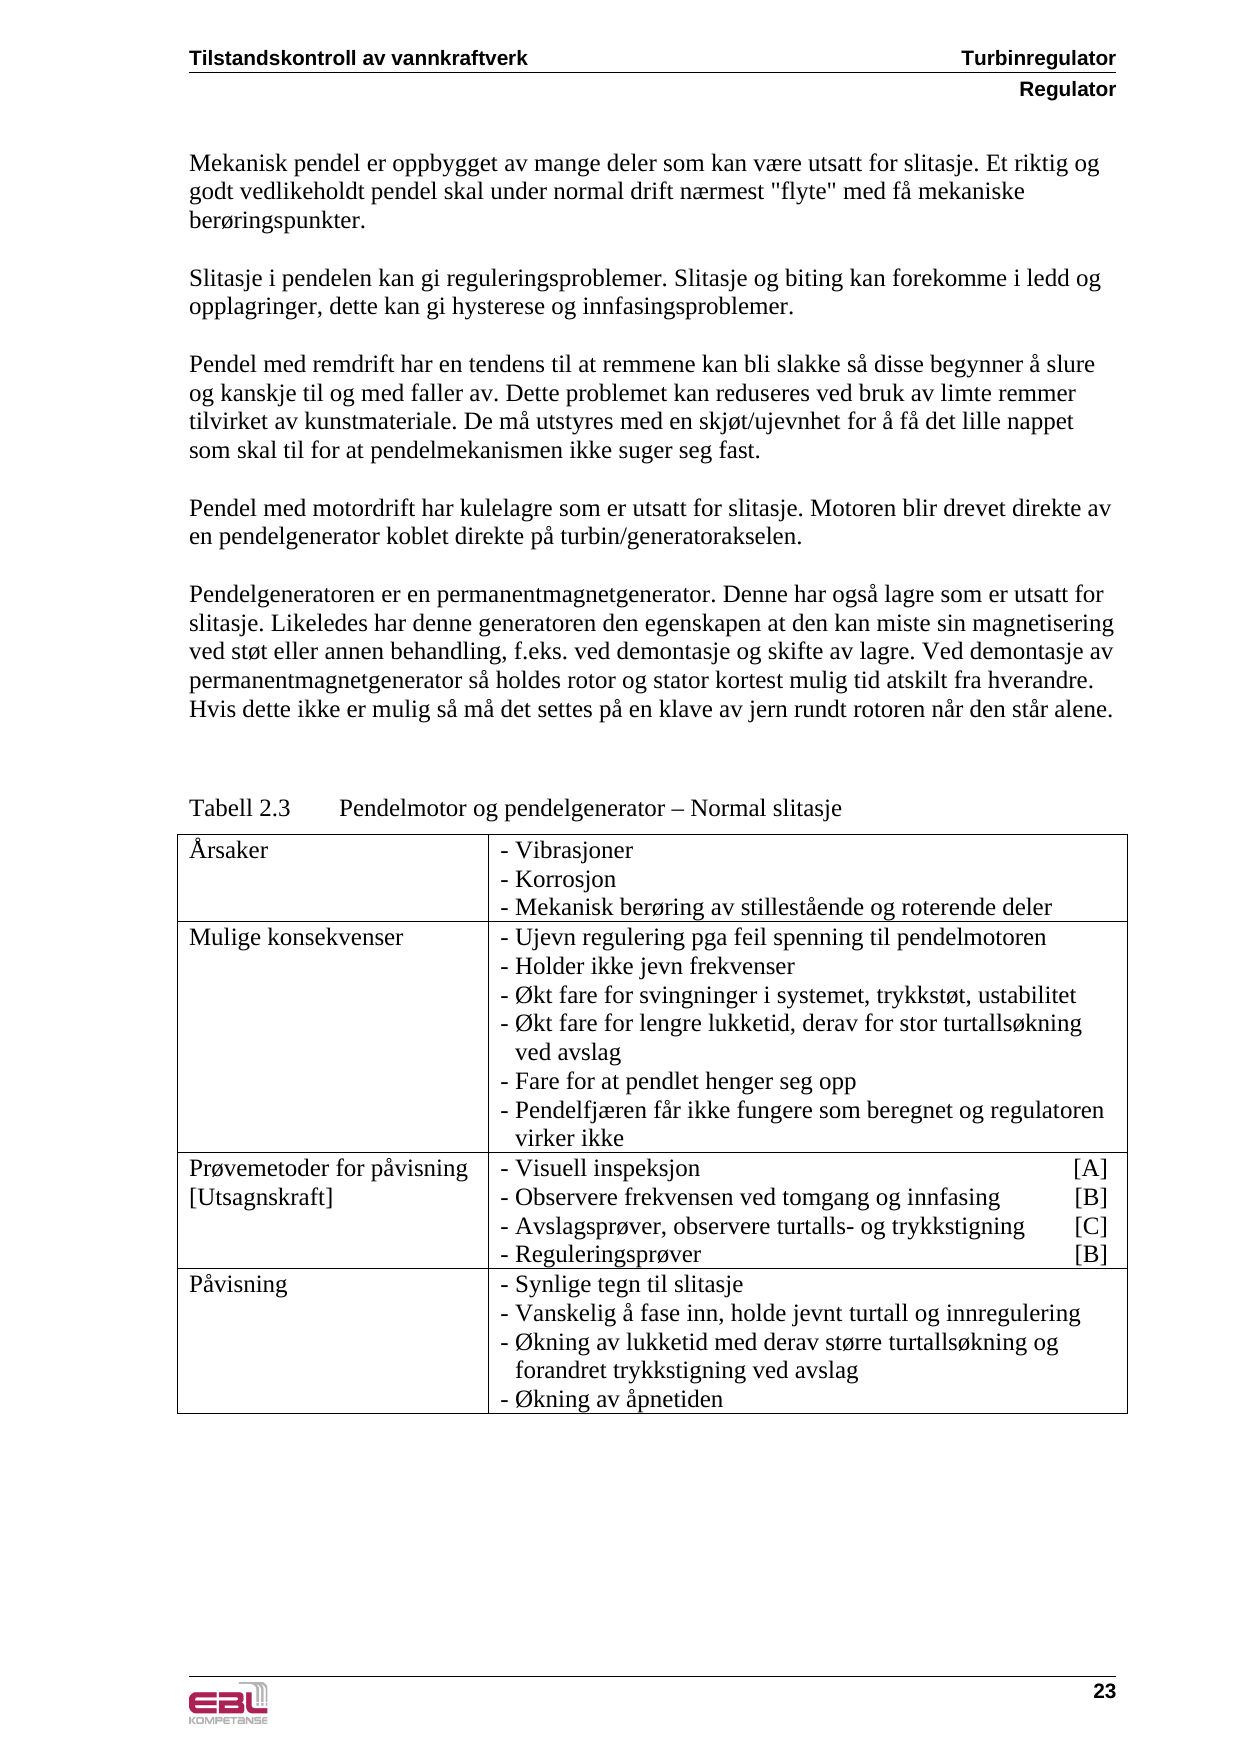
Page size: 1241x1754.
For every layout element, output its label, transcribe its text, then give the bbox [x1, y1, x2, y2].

table_header Årsaker [178, 835, 488, 921]
text Slitasje i pendelen kan gi reguleringsproblemer. Slitasje og biting kan forekomme i ledd og opplagringer, dette kan gi hysterese og innfasingsproblemer. [189, 263, 1116, 320]
table_cell Synlige tegn til slitasje Vanskelig å fase inn, holde jevnt turtall og innregulering Økning av lukketid med derav større turtallsøkning og forandret trykkstigning ved avslag Økning av åpnetiden [489, 1269, 1127, 1413]
text Pendel med motordrift har kulelagre som er utsatt for slitasje. Motoren blir drevet direkte av en pendelgenerator koblet direkte på turbin/generatorakselen. [189, 493, 1116, 550]
text Tabell 2.3 Pendelmotor og pendelgenerator – Normal slitasje [189, 793, 1116, 821]
table_cell Påvisning [178, 1269, 488, 1413]
table_header Vibrasjoner Korrosjon Mekanisk berøring av stillestående og roterende deler [489, 835, 1127, 921]
table_cell Prøvemetoder for påvisning [Utsagnskraft] [178, 1153, 488, 1268]
table_cell Mulige konsekvenser [178, 922, 488, 1152]
picture [189, 1682, 268, 1724]
text Pendelgeneratoren er en permanentmagnetgenerator. Denne har også lagre som er utsatt for slitasje. Likeledes har denne generatoren den egenskapen at den kan miste sin magnetisering ved støt eller annen behandling, f.eks. ved demontasje og skifte av lagre. Ved demontasje av permanentmagnetgenerator så holdes rotor og stator kortest mulig tid atskilt fra hverandre. Hvis dette ikke er mulig så må det settes på en klave av jern rundt rotoren når den står alene. [189, 579, 1116, 723]
text Pendel med remdrift har en tendens til at remmene kan bli slakke så disse begynner å slure og kanskje til og med faller av. Dette problemet kan reduseres ved bruk av limte remmer tilvirket av kunstmateriale. De må utstyres med en skjøt/ujevnhet for å få det lille nappet som skal til for at pendelmekanismen ikke suger seg fast. [189, 349, 1116, 464]
text Mekanisk pendel er oppbygget av mange deler som kan være utsatt for slitasje. Et riktig og godt vedlikeholdt pendel skal under normal drift nærmest "flyte" med få mekaniske berøringspunkter. [189, 148, 1116, 234]
table_cell Ujevn regulering pga feil spenning til pendelmotoren Holder ikke jevn frekvenser Økt fare for svingninger i systemet, trykkstøt, ustabilitet Økt fare for lengre lukketid, derav for stor turtallsøkning ved avslag Fare for at pendlet henger seg opp Pendelfjæren får ikke fungere som beregnet og regulatoren virker ikke [489, 922, 1127, 1152]
table_cell Visuell inspeksjon [A] Observere frekvensen ved tomgang og innfasing [B] Avslagsprøver, observere turtalls- og trykkstigning [C] Reguleringsprøver [B] [489, 1153, 1127, 1268]
